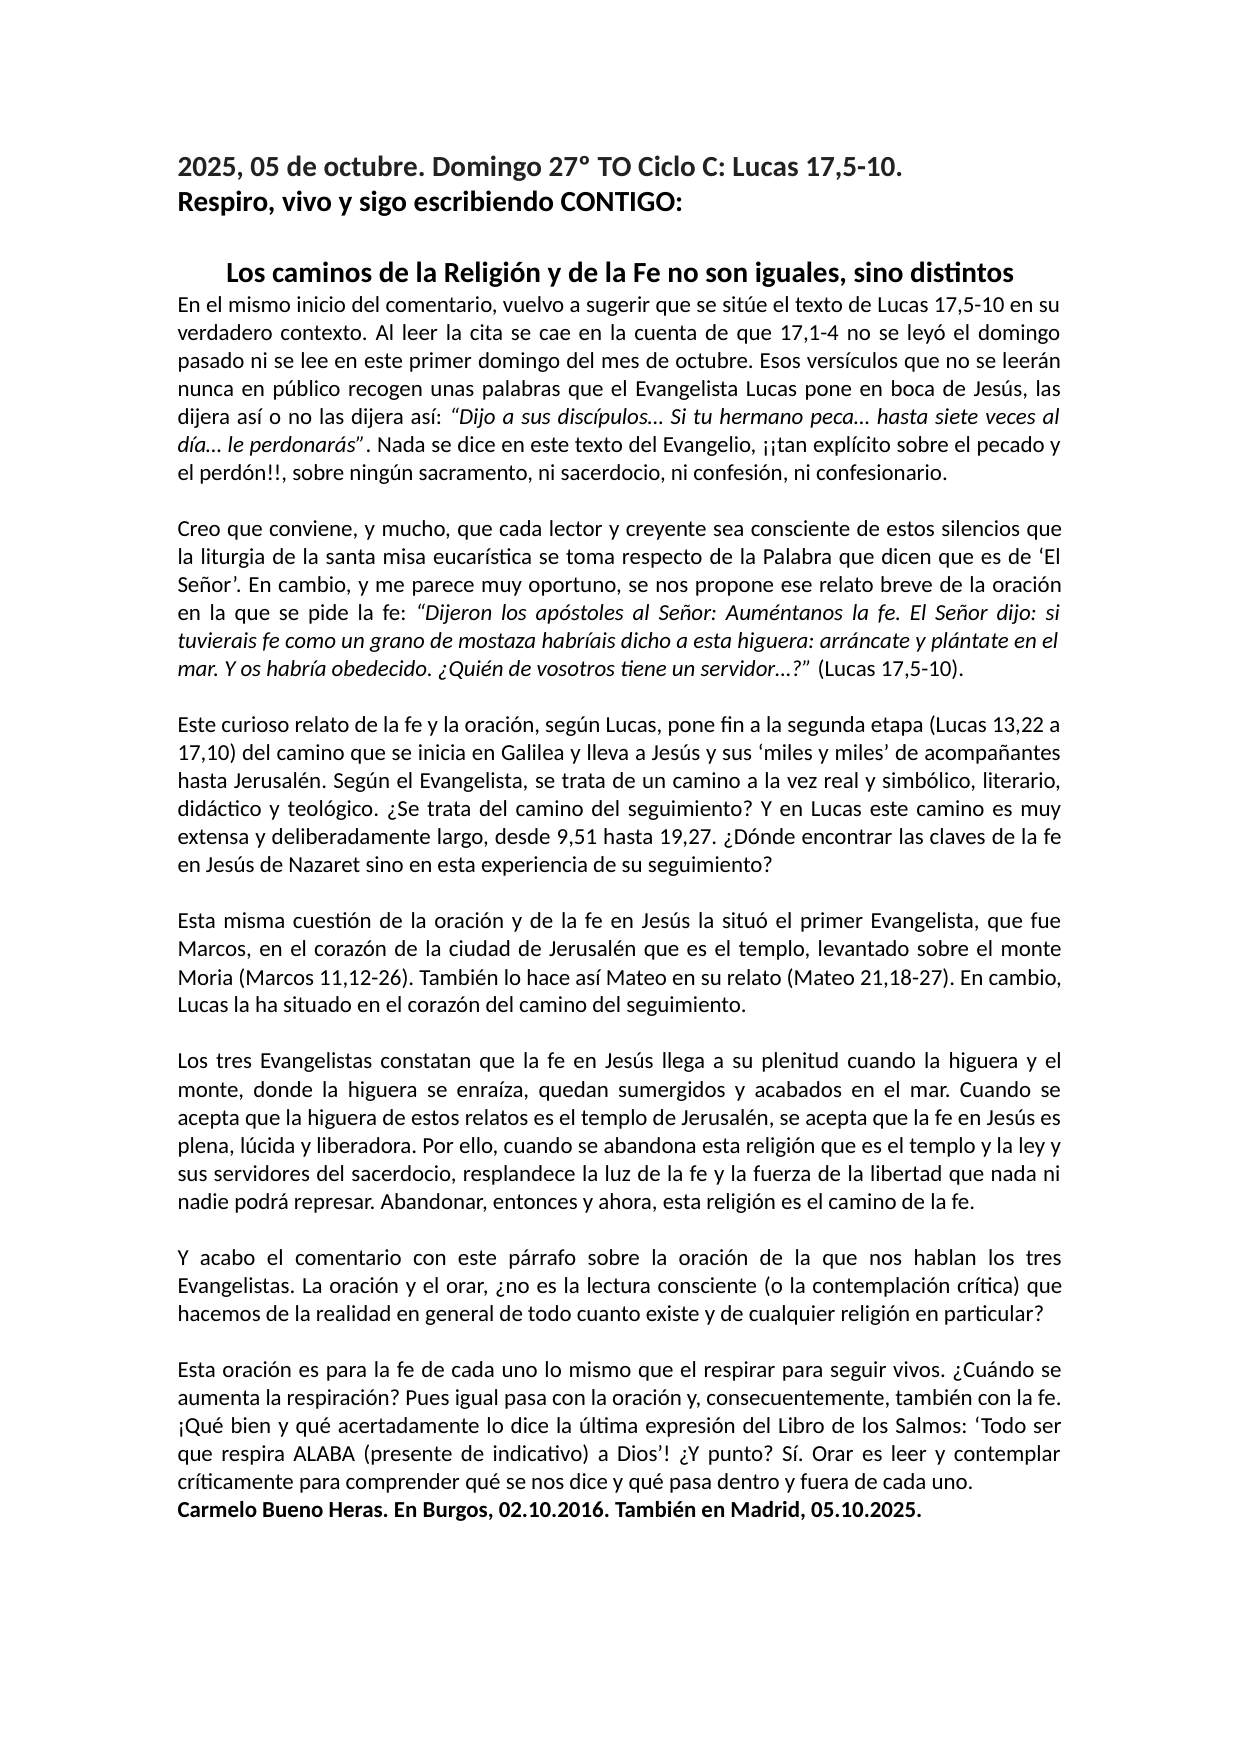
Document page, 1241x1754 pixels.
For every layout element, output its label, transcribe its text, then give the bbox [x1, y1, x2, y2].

text Carmelo Bueno Heras. En Burgos, 02.10.2016. También en Madrid, 05.10.2025. [177, 1495, 1063, 1523]
text Este curioso relato de la fe y la oración, según Lucas, pone fin a la segunda etapa (Lucas 13,22 a 17,10) del camino que se inicia en Galilea y lleva a Jesús y sus ‘miles y miles’ de acompañantes hasta Jerusalén. Según el Evangelista, se trata de un camino a la vez real y simbólico, literario, didáctico y teológico. ¿Se trata del camino del seguimiento? Y en Lucas este camino es muy extensa y deliberadamente largo, desde 9,51 hasta 19,27. ¿Dónde encontrar las claves de la fe en Jesús de Nazaret sino en esta experiencia de su seguimiento? [177, 710, 1063, 878]
text Los caminos de la Religión y de la Fe no son iguales, sino distintos [177, 254, 1063, 290]
text 2025, 05 de octubre. Domingo 27º TO Ciclo C: Lucas 17,5-10. [177, 148, 1063, 183]
text Respiro, vivo y sigo escribiendo CONTIGO: [177, 183, 1063, 219]
text Creo que conviene, y mucho, que cada lector y creyente sea consciente de estos silencios que la liturgia de la santa misa eucarística se toma respecto de la Palabra que dicen que es de ‘El Señor’. En cambio, y me parece muy oportuno, se nos propone ese relato breve de la oración en la que se pide la fe: “Dijeron los apóstoles al Señor: Auméntanos la fe. El Señor dijo: si tuvierais fe como un grano de mostaza habríais dicho a esta higuera: arráncate y plántate en el mar. Y os habría obedecido. ¿Quién de vosotros tiene un servidor…?” (Lucas 17,5-10). [177, 514, 1063, 682]
text Esta oración es para la fe de cada uno lo mismo que el respirar para seguir vivos. ¿Cuándo se aumenta la respiración? Pues igual pasa con la oración y, consecuentemente, también con la fe. ¡Qué bien y qué acertadamente lo dice la última expresión del Libro de los Salmos: ‘Todo ser que respira ALABA (presente de indicativo) a Dios’! ¿Y punto? Sí. Orar es leer y contemplar críticamente para comprender qué se nos dice y qué pasa dentro y fuera de cada uno. [177, 1355, 1063, 1495]
text Los tres Evangelistas constatan que la fe en Jesús llega a su plenitud cuando la higuera y el monte, donde la higuera se enraíza, quedan sumergidos y acabados en el mar. Cuando se acepta que la higuera de estos relatos es el templo de Jerusalén, se acepta que la fe en Jesús es plena, lúcida y liberadora. Por ello, cuando se abandona esta religión que es el templo y la ley y sus servidores del sacerdocio, resplandece la luz de la fe y la fuerza de la libertad que nada ni nadie podrá represar. Abandonar, entonces y ahora, esta religión es el camino de la fe. [177, 1047, 1063, 1215]
text Y acabo el comentario con este párrafo sobre la oración de la que nos hablan los tres Evangelistas. La oración y el orar, ¿no es la lectura consciente (o la contemplación crítica) que hacemos de la realidad en general de todo cuanto existe y de cualquier religión en particular? [177, 1243, 1063, 1327]
text Esta misma cuestión de la oración y de la fe en Jesús la situó el primer Evangelista, que fue Marcos, en el corazón de la ciudad de Jerusalén que es el templo, levantado sobre el monte Moria (Marcos 11,12-26). También lo hace así Mateo en su relato (Mateo 21,18-27). En cambio, Lucas la ha situado en el corazón del camino del seguimiento. [177, 907, 1063, 1019]
text En el mismo inicio del comentario, vuelvo a sugerir que se sitúe el texto de Lucas 17,5-10 en su verdadero contexto. Al leer la cita se cae en la cuenta de que 17,1-4 no se leyó el domingo pasado ni se lee en este primer domingo del mes de octubre. Esos versículos que no se leerán nunca en público recogen unas palabras que el Evangelista Lucas pone en boca de Jesús, las dijera así o no las dijera así: “Dijo a sus discípulos… Si tu hermano peca… hasta siete veces al día… le perdonarás”. Nada se dice en este texto del Evangelio, ¡¡tan explícito sobre el pecado y el perdón!!, sobre ningún sacramento, ni sacerdocio, ni confesión, ni confesionario. [177, 290, 1063, 486]
